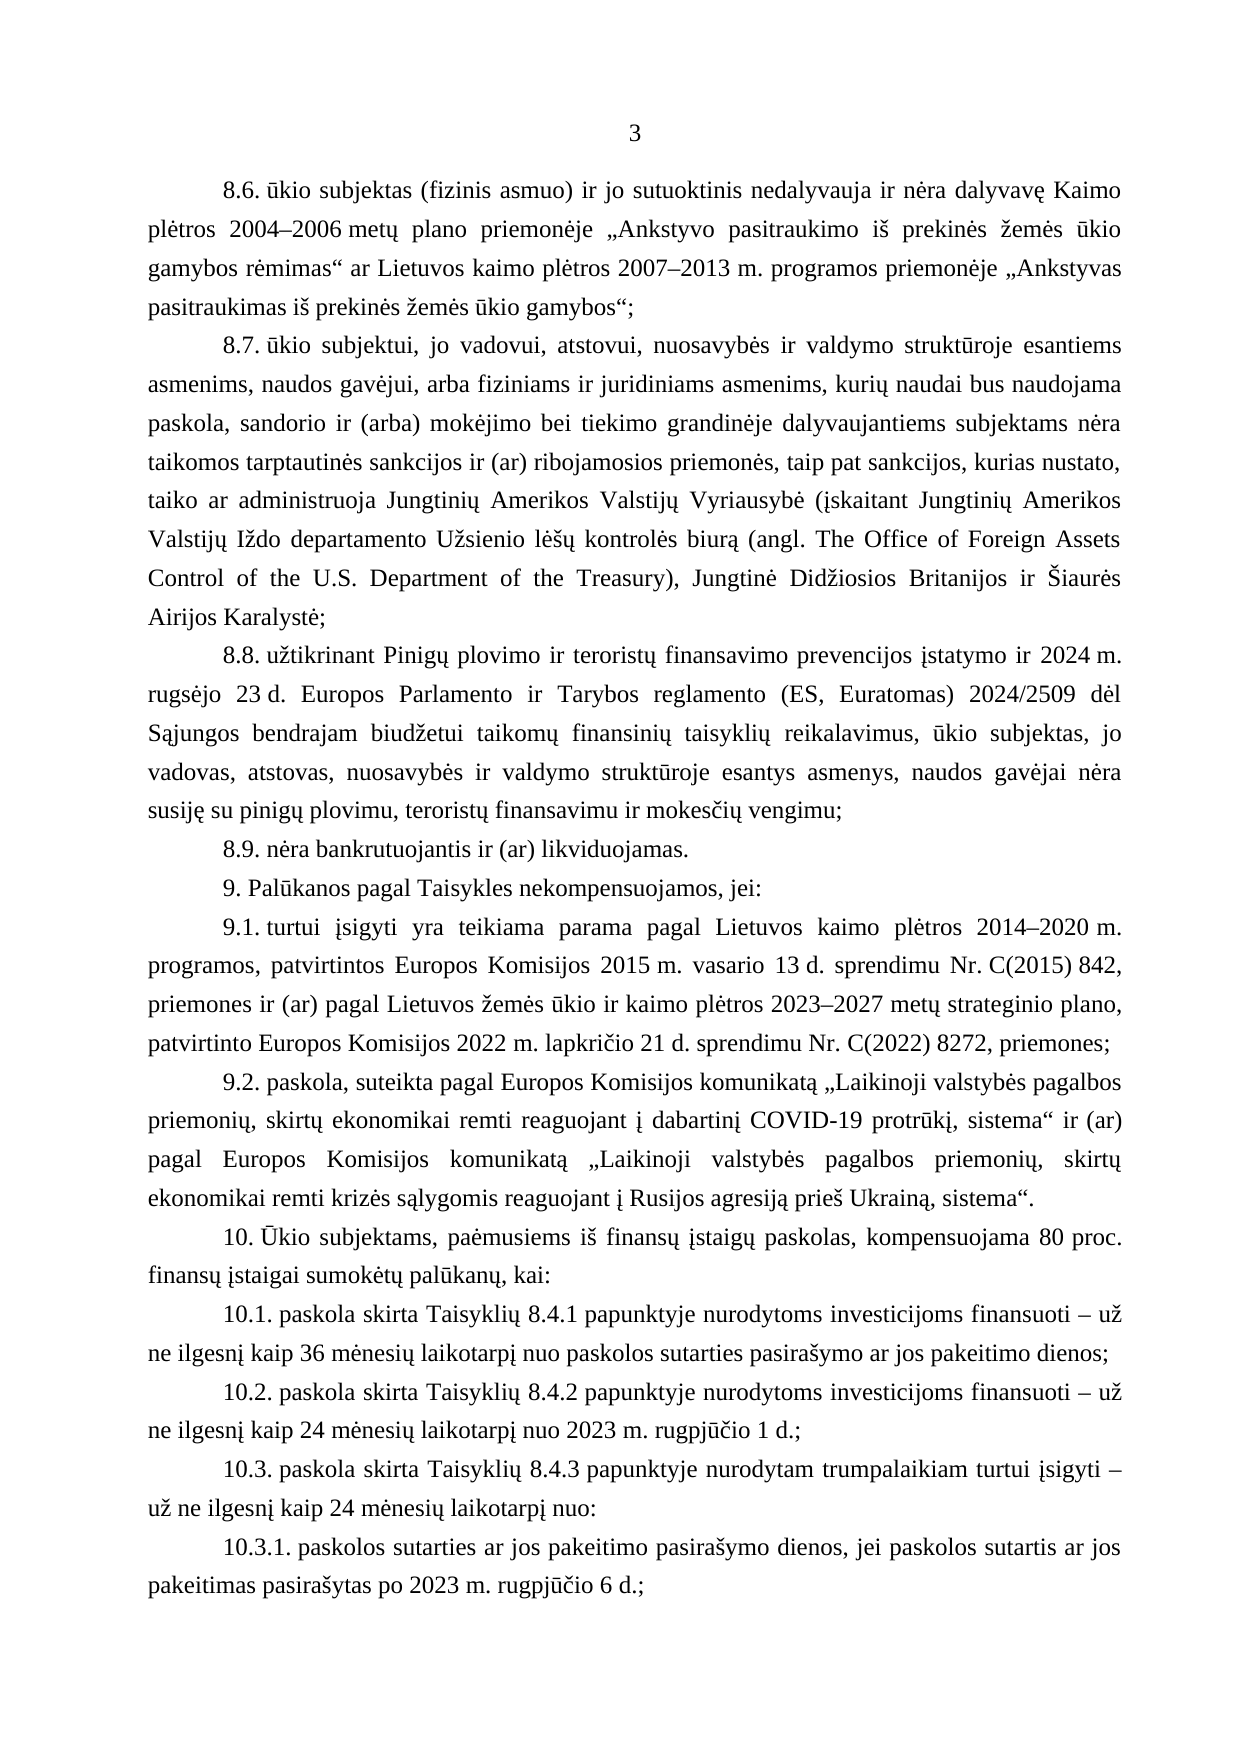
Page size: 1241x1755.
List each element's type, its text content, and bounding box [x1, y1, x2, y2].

text 9.1. turtui įsigyti yra teikiama parama pagal Lietuvos kaimo plėtros 2014–2020 m. programos, patvirtintos Europos Komisijos 2015 m. vasario 13 d. sprendimu Nr. C(2015) 842, priemones ir (ar) pagal Lietuvos žemės ūkio ir kaimo plėtros 2023–2027 metų strateginio plano, patvirtinto Europos Komisijos 2022 m. lapkričio 21 d. sprendimu Nr. C(2022) 8272, priemones; [148, 912, 1122, 1057]
text 8.7. ūkio subjektui, jo vadovui, atstovui, nuosavybės ir valdymo struktūroje esantiems asmenims, naudos gavėjui, arba fiziniams ir juridiniams asmenims, kurių naudai bus naudojama paskola, sandorio ir (arba) mokėjimo bei tiekimo grandinėje dalyvaujantiems subjektams nėra taikomos tarptautinės sankcijos ir (ar) ribojamosios priemonės, taip pat sankcijos, kurias nustato, taiko ar administruoja Jungtinių Amerikos Valstijų Vyriausybė (įskaitant Jungtinių Amerikos Valstijų Iždo departamento Užsienio lėšų kontrolės biurą (angl. The Office of Foreign Assets Control of the U.S. Department of the Treasury), Jungtinė Didžiosios Britanijos ir Šiaurės Airijos Karalystė; [148, 331, 1122, 631]
text 9.2. paskola, suteikta pagal Europos Komisijos komunikatą „Laikinoji valstybės pagalbos priemonių, skirtų ekonomikai remti reaguojant į dabartinį COVID-19 protrūkį, sistema“ ir (ar) pagal Europos Komisijos komunikatą „Laikinoji valstybės pagalbos priemonių, skirtų ekonomikai remti krizės sąlygomis reaguojant į Rusijos agresiją prieš Ukrainą, sistema“. [148, 1067, 1122, 1212]
text 10.2. paskola skirta Taisyklių 8.4.2 papunktyje nurodytoms investicijoms finansuoti – už ne ilgesnį kaip 24 mėnesių laikotarpį nuo 2023 m. rugpjūčio 1 d.; [148, 1377, 1122, 1444]
text 8.9. nėra bankrutuojantis ir (ar) likviduojamas. [148, 834, 1122, 863]
text 10.1. paskola skirta Taisyklių 8.4.1 papunktyje nurodytoms investicijoms finansuoti – už ne ilgesnį kaip 36 mėnesių laikotarpį nuo paskolos sutarties pasirašymo ar jos pakeitimo dienos; [148, 1299, 1122, 1367]
text 8.8. užtikrinant Pinigų plovimo ir teroristų finansavimo prevencijos įstatymo ir 2024 m. rugsėjo 23 d. Europos Parlamento ir Tarybos reglamento (ES, Euratomas) 2024/2509 dėl Sąjungos bendrajam biudžetui taikomų finansinių taisyklių reikalavimus, ūkio subjektas, jo vadovas, atstovas, nuosavybės ir valdymo struktūroje esantys asmenys, naudos gavėjai nėra susiję su pinigų plovimu, teroristų finansavimu ir mokesčių vengimu; [148, 641, 1122, 824]
text 10. Ūkio subjektams, paėmusiems iš finansų įstaigų paskolas, kompensuojama 80 proc. finansų įstaigai sumokėtų palūkanų, kai: [148, 1222, 1122, 1289]
text 9. Palūkanos pagal Taisykles nekompensuojamos, jei: [148, 873, 1122, 902]
text 8.6. ūkio subjektas (fizinis asmuo) ir jo sutuoktinis nedalyvauja ir nėra dalyvavę Kaimo plėtros 2004–2006 metų plano priemonėje „Ankstyvo pasitraukimo iš prekinės žemės ūkio gamybos rėmimas“ ar Lietuvos kaimo plėtros 2007–2013 m. programos priemonėje „Ankstyvas pasitraukimas iš prekinės žemės ūkio gamybos“; [148, 176, 1122, 321]
text 10.3. paskola skirta Taisyklių 8.4.3 papunktyje nurodytam trumpalaikiam turtui įsigyti – už ne ilgesnį kaip 24 mėnesių laikotarpį nuo: [148, 1454, 1122, 1522]
text 10.3.1. paskolos sutarties ar jos pakeitimo pasirašymo dienos, jei paskolos sutartis ar jos pakeitimas pasirašytas po 2023 m. rugpjūčio 6 d.; [148, 1532, 1122, 1599]
